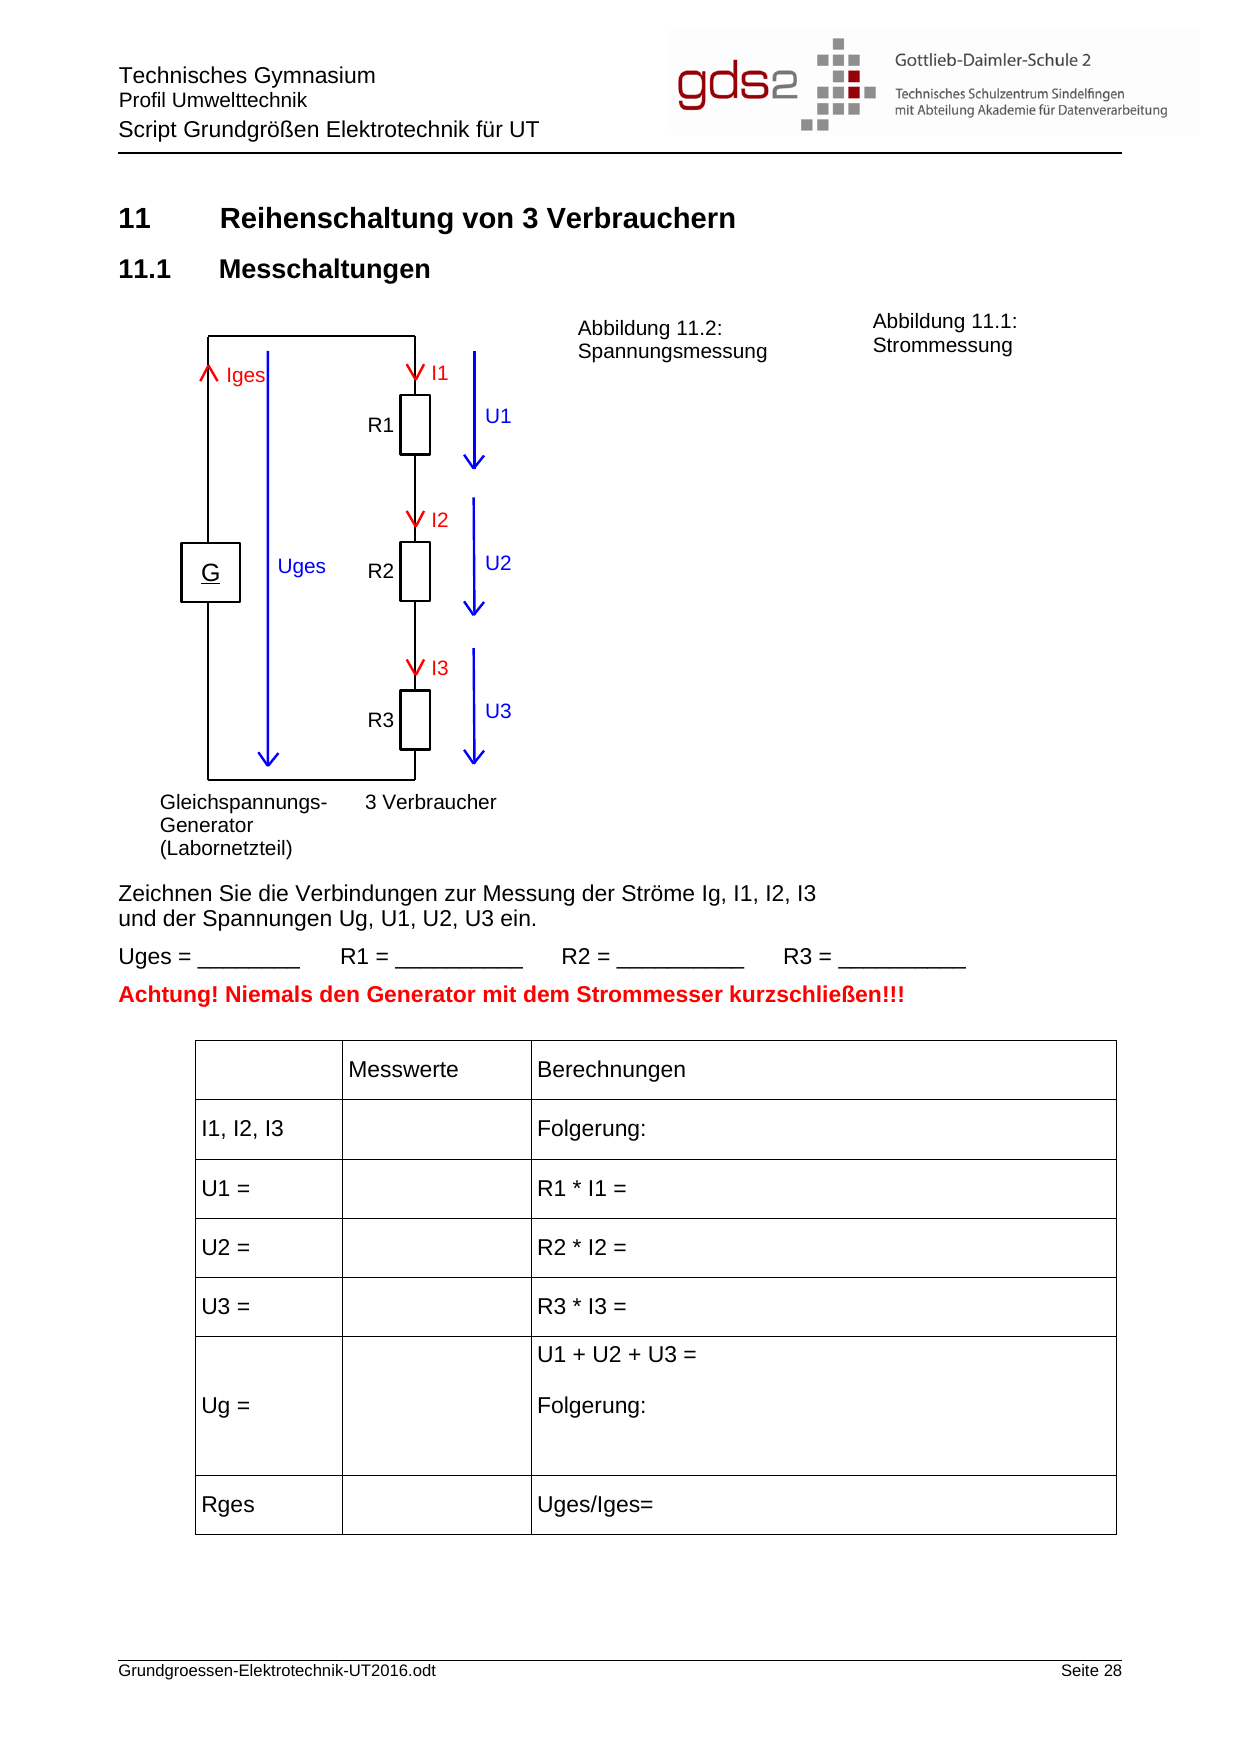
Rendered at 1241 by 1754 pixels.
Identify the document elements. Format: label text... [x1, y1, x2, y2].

table_cell [343, 1100, 531, 1158]
subtitle Reihenschaltung von 3 Verbrauchern [118, 202, 1122, 234]
table_cell U1 = [196, 1160, 342, 1217]
table_header Berechnungen [532, 1041, 1116, 1099]
text Abbildung 11.2: Spannungsmessung [578, 316, 835, 363]
table_cell Folgerung: [532, 1100, 1116, 1158]
subtitle Messchaltungen [118, 254, 1122, 284]
table_cell U2 = [196, 1219, 342, 1277]
table_cell I1, I2, I3 [196, 1100, 342, 1158]
table_cell U3 = [196, 1278, 342, 1336]
table_cell [343, 1476, 531, 1534]
table_cell R2 * I2 = [532, 1219, 1116, 1277]
text Abbildung 11.1: Strommessung [873, 310, 1121, 356]
table_cell Ug = [196, 1337, 342, 1475]
table_cell R3 * I3 = [532, 1278, 1116, 1336]
table_cell U1 + U2 + U3 = Folgerung: [532, 1337, 1116, 1475]
table_cell Rges [196, 1476, 342, 1534]
table_header [196, 1041, 342, 1099]
table_cell [343, 1337, 531, 1475]
text Uges = ________ R1 = __________ R2 = __________ R3 = __________ [118, 944, 1122, 969]
picture [670, 28, 1201, 135]
table_cell R1 * I1 = [532, 1160, 1116, 1217]
table_cell [343, 1160, 531, 1217]
table_header Messwerte [343, 1041, 531, 1099]
table_cell Uges/Iges= [532, 1476, 1116, 1534]
text Zeichnen Sie die Verbindungen zur Messung der Ströme Ig, I1, I2, I3 und der Spannungen Ug, U1, U2, U3 ein. [118, 880, 1122, 931]
table_cell [343, 1219, 531, 1277]
text Achtung! Niemals den Generator mit dem Strommesser kurzschließen!!! [118, 982, 1122, 1008]
table_cell [343, 1278, 531, 1336]
